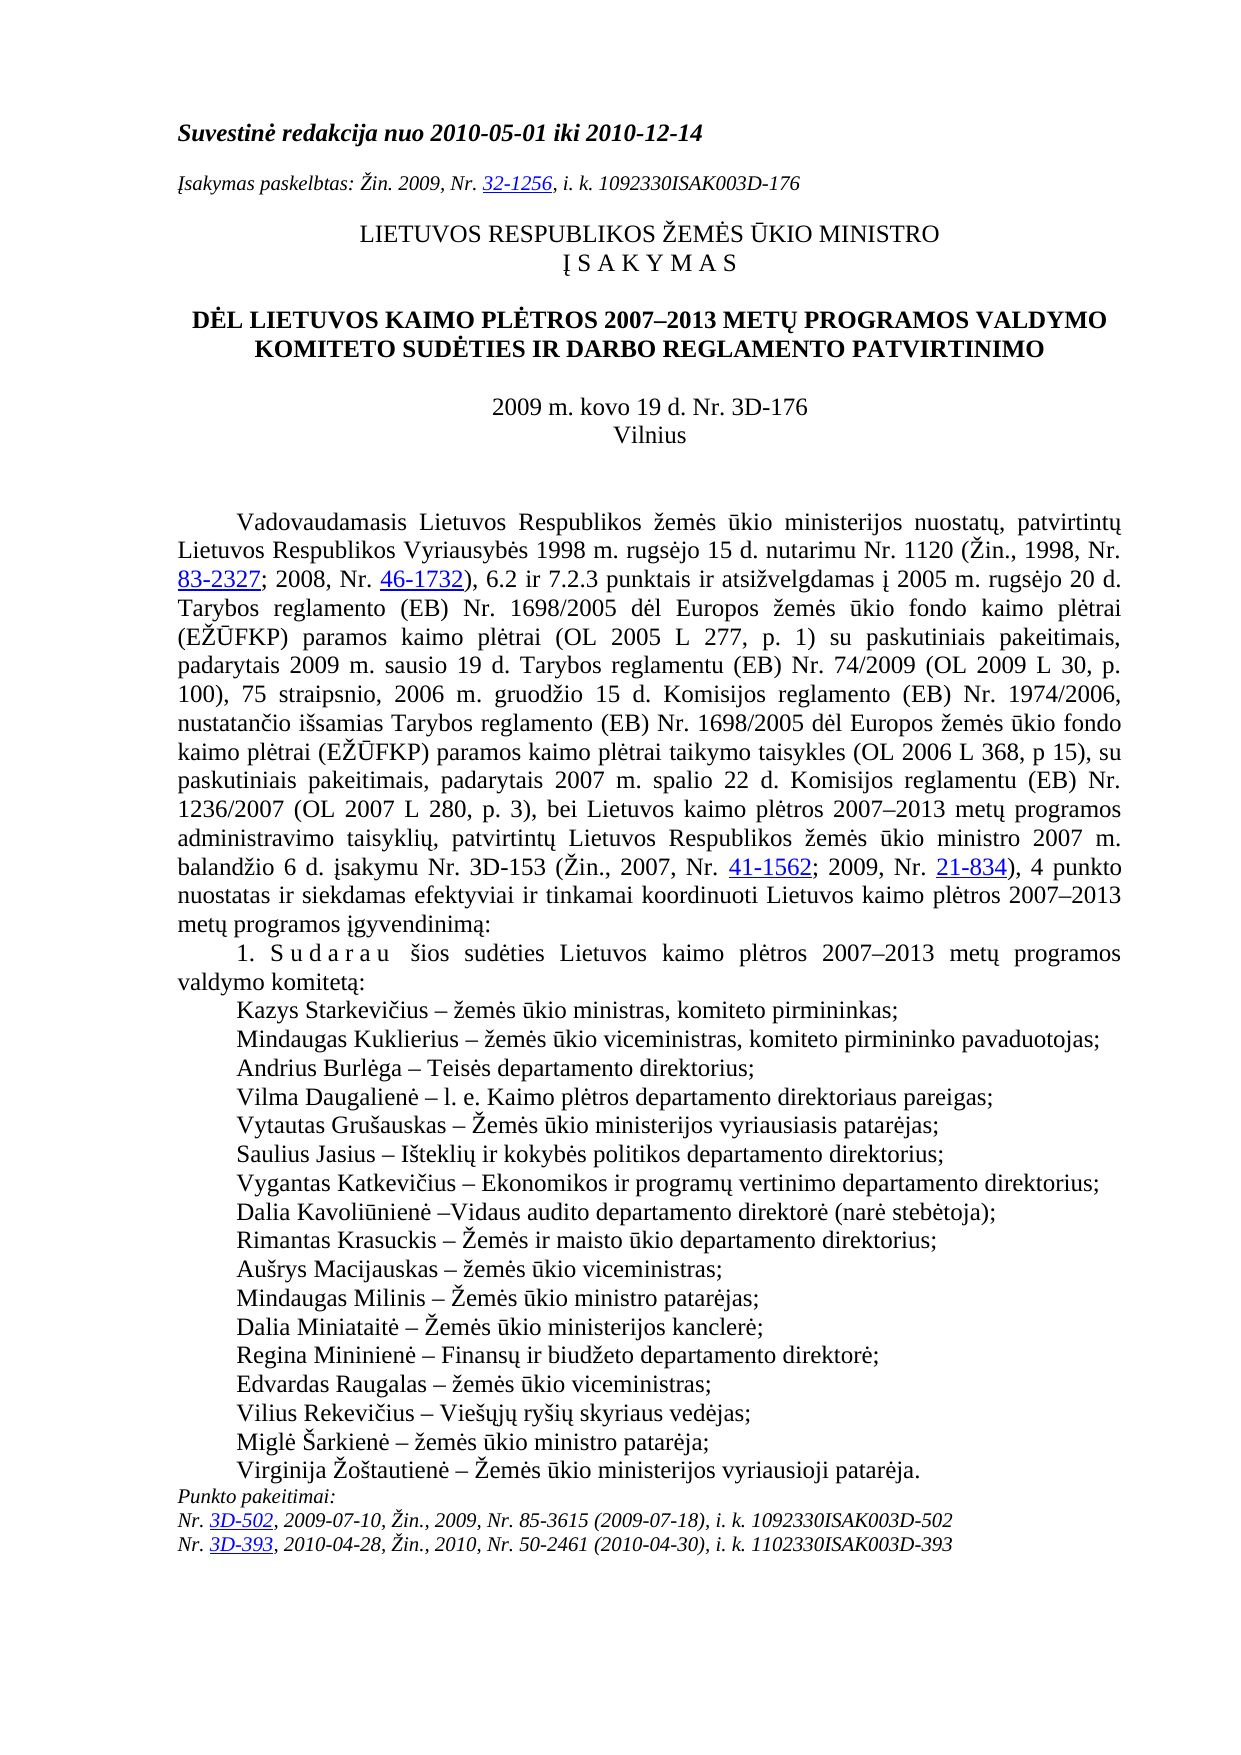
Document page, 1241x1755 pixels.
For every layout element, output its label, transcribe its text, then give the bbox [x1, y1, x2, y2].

text Dalia Kavoliūnienė –Vidaus audito departamento direktorė (narė stebėtoja); [177, 1197, 1122, 1225]
text Kazys Starkevičius – žemės ūkio ministras, komiteto pirmininkas; [177, 995, 1122, 1024]
text Dalia Miniataitė – Žemės ūkio ministerijos kanclerė; [177, 1312, 1122, 1340]
text DĖL LIETUVOS KAIMO PLĖTROS 2007–2013 METŲ PROGRAMOS VALDYMO KOMITETO SUDĖTIES IR DARBO REGLAMENTO PATVIRTINIMO [177, 305, 1122, 363]
text 1. Sudarau šios sudėties Lietuvos kaimo plėtros 2007–2013 metų programos valdymo komitetą: [177, 938, 1122, 995]
text Vilma Daugalienė – l. e. Kaimo plėtros departamento direktoriaus pareigas; [177, 1082, 1122, 1110]
text 2009 m. kovo 19 d. Nr. 3D-176 [177, 392, 1122, 420]
text LIETUVOS RESPUBLIKOS ŽEMĖS ŪKIO MINISTRO [177, 219, 1122, 248]
text Vygantas Katkevičius – Ekonomikos ir programų vertinimo departamento direktorius; [177, 1168, 1122, 1197]
text Virginija Žoštautienė – Žemės ūkio ministerijos vyriausioji patarėja. [177, 1455, 1122, 1484]
text Suvestinė redakcija nuo 2010-05-01 iki 2010-12-14 [177, 118, 1122, 147]
text Miglė Šarkienė – žemės ūkio ministro patarėja; [177, 1427, 1122, 1455]
text Saulius Jasius – Išteklių ir kokybės politikos departamento direktorius; [177, 1139, 1122, 1168]
text Aušrys Macijauskas – žemės ūkio viceministras; [177, 1254, 1122, 1283]
text Mindaugas Milinis – Žemės ūkio ministro patarėjas; [177, 1283, 1122, 1312]
text Edvardas Raugalas – žemės ūkio viceministras; [177, 1369, 1122, 1398]
text Nr. 3D-502, 2009-07-10, Žin., 2009, Nr. 85-3615 (2009-07-18), i. k. 1092330ISAK003D-502 [177, 1508, 1122, 1532]
text ĮSAKYMAS [177, 248, 1122, 277]
text Vytautas Grušauskas – Žemės ūkio ministerijos vyriausiasis patarėjas; [177, 1110, 1122, 1139]
text Andrius Burlėga – Teisės departamento direktorius; [177, 1053, 1122, 1082]
text Vadovaudamasis Lietuvos Respublikos žemės ūkio ministerijos nuostatų, patvirtintų Lietuvos Respublikos Vyriausybės 1998 m. rugsėjo 15 d. nutarimu Nr. 1120 (Žin., 1998, Nr. 83-2327; 2008, Nr. 46-1732), 6.2 ir 7.2.3 punktais ir atsižvelgdamas į 2005 m. rugsėjo 20 d. Tarybos reglamento (EB) Nr. 1698/2005 dėl Europos žemės ūkio fondo kaimo plėtrai (EŽŪFKP) paramos kaimo plėtrai (OL 2005 L 277, p. 1) su paskutiniais pakeitimais, padarytais 2009 m. sausio 19 d. Tarybos reglamentu (EB) Nr. 74/2009 (OL 2009 L 30, p. 100), 75 straipsnio, 2006 m. gruodžio 15 d. Komisijos reglamento (EB) Nr. 1974/2006, nustatančio išsamias Tarybos reglamento (EB) Nr. 1698/2005 dėl Europos žemės ūkio fondo kaimo plėtrai (EŽŪFKP) paramos kaimo plėtrai taikymo taisykles (OL 2006 L 368, p 15), su paskutiniais pakeitimais, padarytais 2007 m. spalio 22 d. Komisijos reglamentu (EB) Nr. 1236/2007 (OL 2007 L 280, p. 3), bei Lietuvos kaimo plėtros 2007–2013 metų programos administravimo taisyklių, patvirtintų Lietuvos Respublikos žemės ūkio ministro 2007 m. balandžio 6 d. įsakymu Nr. 3D-153 (Žin., 2007, Nr. 41-1562; 2009, Nr. 21-834), 4 punkto nuostatas ir siekdamas efektyviai ir tinkamai koordinuoti Lietuvos kaimo plėtros 2007–2013 metų programos įgyvendinimą: [177, 507, 1122, 938]
text Punkto pakeitimai: [177, 1484, 1122, 1508]
text Vilnius [177, 420, 1122, 449]
text Rimantas Krasuckis – Žemės ir maisto ūkio departamento direktorius; [177, 1225, 1122, 1254]
text Įsakymas paskelbtas: Žin. 2009, Nr. 32-1256, i. k. 1092330ISAK003D-176 [177, 171, 1122, 195]
text Nr. 3D-393, 2010-04-28, Žin., 2010, Nr. 50-2461 (2010-04-30), i. k. 1102330ISAK003D-393 [177, 1532, 1122, 1556]
text Mindaugas Kuklierius – žemės ūkio viceministras, komiteto pirmininko pavaduotojas; [177, 1024, 1122, 1053]
text Regina Mininienė – Finansų ir biudžeto departamento direktorė; [177, 1340, 1122, 1369]
text Vilius Rekevičius – Viešųjų ryšių skyriaus vedėjas; [177, 1398, 1122, 1427]
